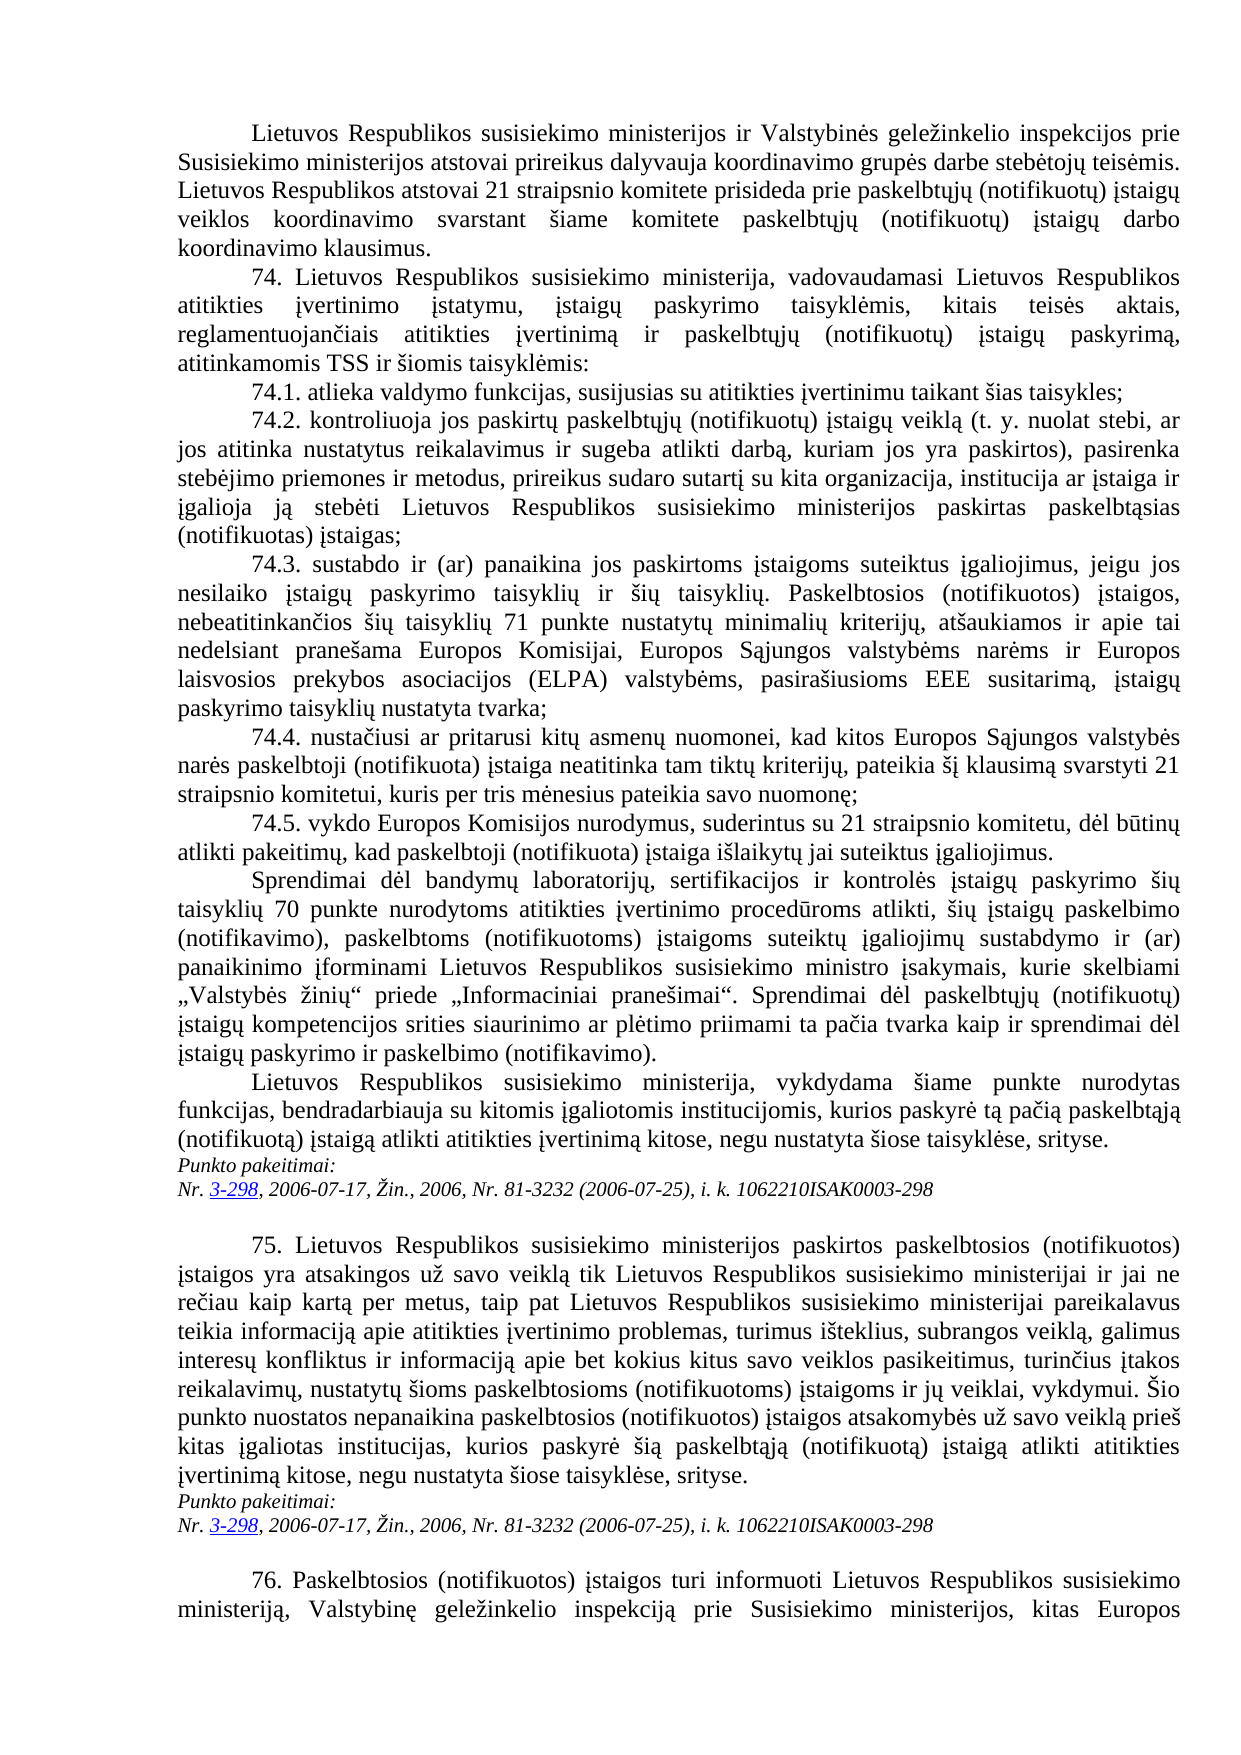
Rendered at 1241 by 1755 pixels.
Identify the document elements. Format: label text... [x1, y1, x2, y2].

text 74.3. sustabdo ir (ar) panaikina jos paskirtoms įstaigoms suteiktus įgaliojimus, jeigu jos nesilaiko įstaigų paskyrimo taisyklių ir šių taisyklių. Paskelbtosios (notifikuotos) įstaigos, nebeatitinkančios šių taisyklių 71 punkte nustatytų minimalių kriterijų, atšaukiamos ir apie tai nedelsiant pranešama Europos Komisijai, Europos Sąjungos valstybėms narėms ir Europos laisvosios prekybos asociacijos (ELPA) valstybėms, pasirašiusioms EEE susitarimą, įstaigų paskyrimo taisyklių nustatyta tvarka; [177, 549, 1181, 722]
text Lietuvos Respublikos susisiekimo ministerija, vykdydama šiame punkte nurodytas funkcijas, bendradarbiauja su kitomis įgaliotomis institucijomis, kurios paskyrė tą pačią paskelbtąją (notifikuotą) įstaigą atlikti atitikties įvertinimą kitose, negu nustatyta šiose taisyklėse, srityse. [177, 1067, 1181, 1153]
text 75. Lietuvos Respublikos susisiekimo ministerijos paskirtos paskelbtosios (notifikuotos) įstaigos yra atsakingos už savo veiklą tik Lietuvos Respublikos susisiekimo ministerijai ir jai ne rečiau kaip kartą per metus, taip pat Lietuvos Respublikos susisiekimo ministerijai pareikalavus teikia informaciją apie atitikties įvertinimo problemas, turimus išteklius, subrangos veiklą, galimus interesų konfliktus ir informaciją apie bet kokius kitus savo veiklos pasikeitimus, turinčius įtakos reikalavimų, nustatytų šioms paskelbtosioms (notifikuotoms) įstaigoms ir jų veiklai, vykdymui. Šio punkto nuostatos nepanaikina paskelbtosios (notifikuotos) įstaigos atsakomybės už savo veiklą prieš kitas įgaliotas institucijas, kurios paskyrė šią paskelbtąją (notifikuotą) įstaigą atlikti atitikties įvertinimą kitose, negu nustatyta šiose taisyklėse, srityse. [177, 1230, 1181, 1489]
text 74. Lietuvos Respublikos susisiekimo ministerija, vadovaudamasi Lietuvos Respublikos atitikties įvertinimo įstatymu, įstaigų paskyrimo taisyklėmis, kitais teisės aktais, reglamentuojančiais atitikties įvertinimą ir paskelbtųjų (notifikuotų) įstaigų paskyrimą, atitinkamomis TSS ir šiomis taisyklėmis: [177, 262, 1181, 377]
text 74.5. vykdo Europos Komisijos nurodymus, suderintus su 21 straipsnio komitetu, dėl būtinų atlikti pakeitimų, kad paskelbtoji (notifikuota) įstaiga išlaikytų jai suteiktus įgaliojimus. [177, 808, 1181, 866]
text 74.1. atlieka valdymo funkcijas, susijusias su atitikties įvertinimu taikant šias taisykles; [177, 377, 1181, 406]
text 74.2. kontroliuoja jos paskirtų paskelbtųjų (notifikuotų) įstaigų veiklą (t. y. nuolat stebi, ar jos atitinka nustatytus reikalavimus ir sugeba atlikti darbą, kuriam jos yra paskirtos), pasirenka stebėjimo priemones ir metodus, prireikus sudaro sutartį su kita organizacija, institucija ar įstaiga ir įgalioja ją stebėti Lietuvos Respublikos susisiekimo ministerijos paskirtas paskelbtąsias (notifikuotas) įstaigas; [177, 406, 1181, 549]
text 76. Paskelbtosios (notifikuotos) įstaigos turi informuoti Lietuvos Respublikos susisiekimo ministeriją, Valstybinę geležinkelio inspekciją prie Susisiekimo ministerijos, kitas Europos [177, 1566, 1181, 1623]
text Punkto pakeitimai: [177, 1489, 1181, 1513]
text Nr. 3-298, 2006-07-17, Žin., 2006, Nr. 81-3232 (2006-07-25), i. k. 1062210ISAK0003-298 [177, 1513, 1181, 1537]
text Lietuvos Respublikos susisiekimo ministerijos ir Valstybinės geležinkelio inspekcijos prie Susisiekimo ministerijos atstovai prireikus dalyvauja koordinavimo grupės darbe stebėtojų teisėmis. Lietuvos Respublikos atstovai 21 straipsnio komitete prisideda prie paskelbtųjų (notifikuotų) įstaigų veiklos koordinavimo svarstant šiame komitete paskelbtųjų (notifikuotų) įstaigų darbo koordinavimo klausimus. [177, 118, 1181, 262]
text 74.4. nustačiusi ar pritarusi kitų asmenų nuomonei, kad kitos Europos Sąjungos valstybės narės paskelbtoji (notifikuota) įstaiga neatitinka tam tiktų kriterijų, pateikia šį klausimą svarstyti 21 straipsnio komitetui, kuris per tris mėnesius pateikia savo nuomonę; [177, 722, 1181, 808]
text Nr. 3-298, 2006-07-17, Žin., 2006, Nr. 81-3232 (2006-07-25), i. k. 1062210ISAK0003-298 [177, 1177, 1181, 1201]
text Sprendimai dėl bandymų laboratorijų, sertifikacijos ir kontrolės įstaigų paskyrimo šių taisyklių 70 punkte nurodytoms atitikties įvertinimo procedūroms atlikti, šių įstaigų paskelbimo (notifikavimo), paskelbtoms (notifikuotoms) įstaigoms suteiktų įgaliojimų sustabdymo ir (ar) panaikinimo įforminami Lietuvos Respublikos susisiekimo ministro įsakymais, kurie skelbiami „Valstybės žinių“ priede „Informaciniai pranešimai“. Sprendimai dėl paskelbtųjų (notifikuotų) įstaigų kompetencijos srities siaurinimo ar plėtimo priimami ta pačia tvarka kaip ir sprendimai dėl įstaigų paskyrimo ir paskelbimo (notifikavimo). [177, 866, 1181, 1067]
text Punkto pakeitimai: [177, 1153, 1181, 1177]
